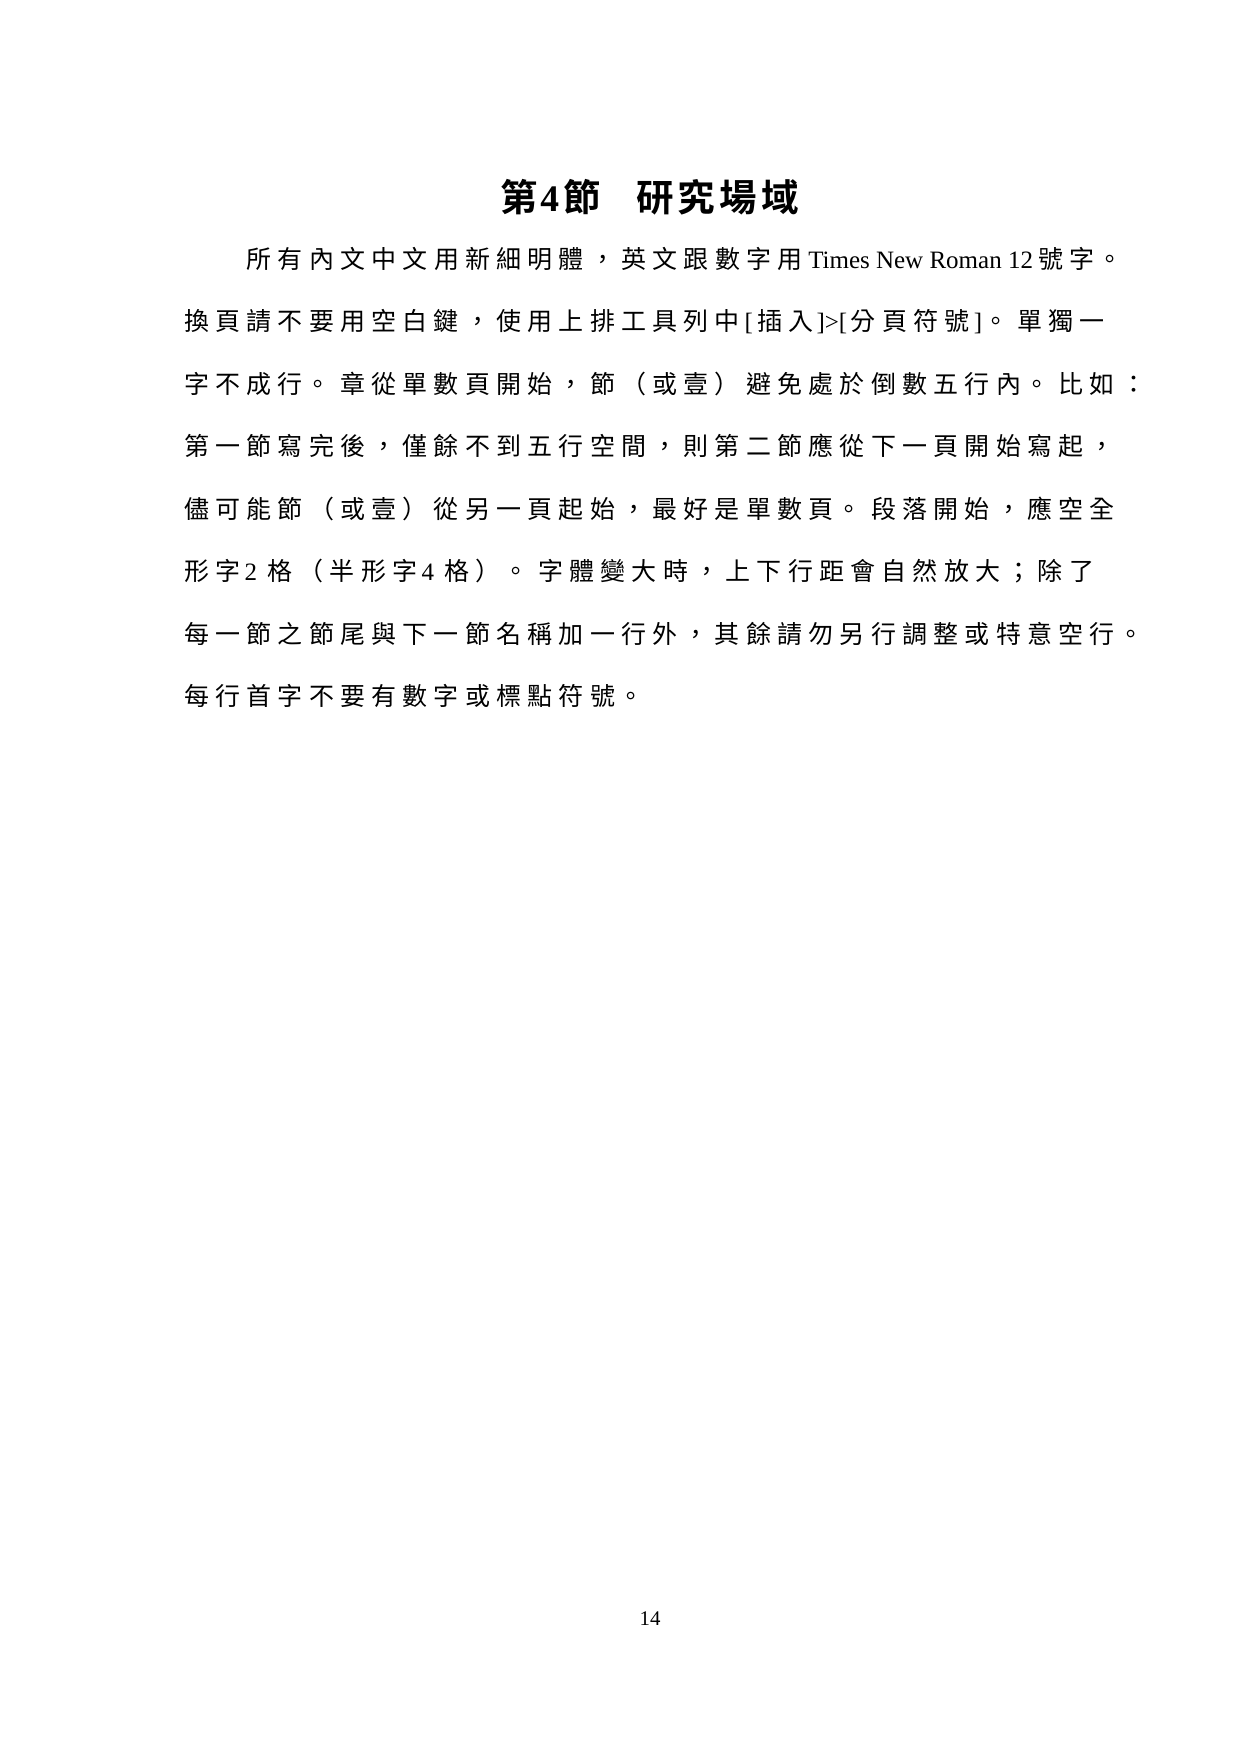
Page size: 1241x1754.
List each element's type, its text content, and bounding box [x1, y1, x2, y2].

list 研究場域 [181, 153, 1118, 216]
text 所有內文中文用新細明體，英文跟數字用Times New Roman 12號字。換頁請不要用空白鍵，使用上排工具列中[插入]>[分頁符號]。單獨一字不成行。章從單數頁開始，節（或壹）避免處於倒數五行內。比如：第一節寫完後，僅餘不到五行空間，則第二節應從下一頁開始寫起，儘可能節（或壹）從另一頁起始，最好是單數頁。段落開始，應空全形字2 格（半形字4 格）。字體變大時，上下行距會自然放大；除了每一節之節尾與下一節名稱加一行外，其餘請勿另行調整或特意空行。每行首字不要有數字或標點符號。 [181, 216, 1118, 716]
